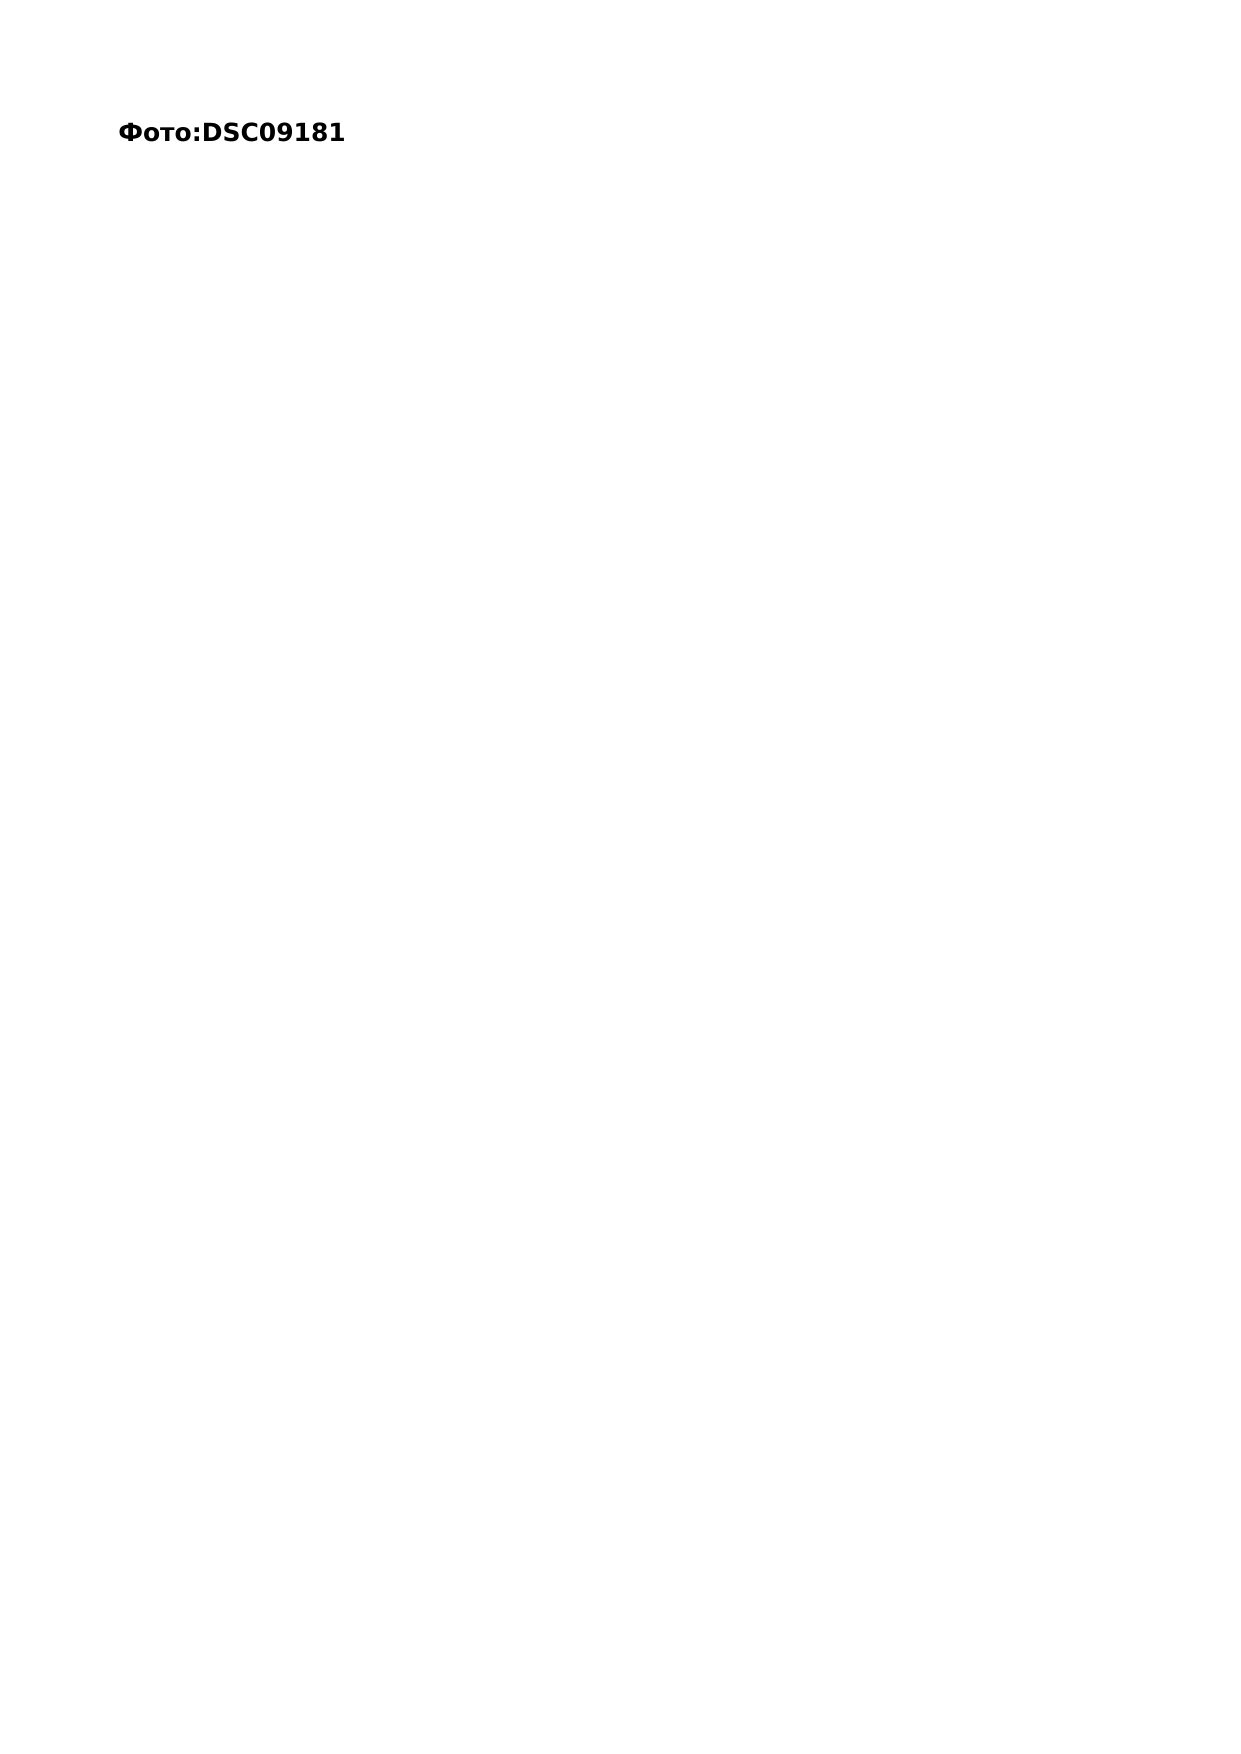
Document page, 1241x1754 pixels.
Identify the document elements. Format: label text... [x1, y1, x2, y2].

subtitle Фото:DSC09181 [118, 118, 1122, 147]
